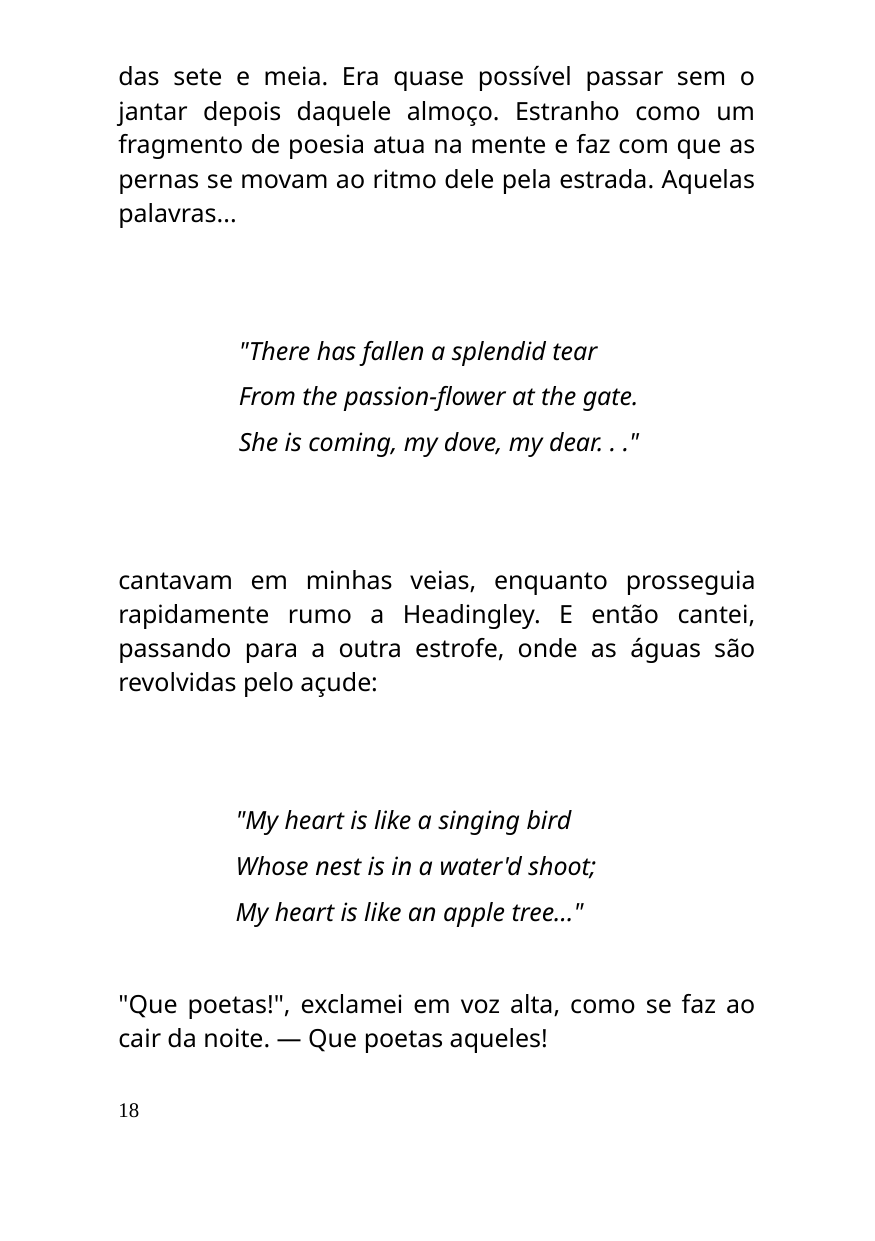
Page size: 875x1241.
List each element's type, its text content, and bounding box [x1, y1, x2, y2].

text She is coming, my dove, my dear. . ." [118, 425, 756, 459]
text From the passion-flower at the gate. [118, 379, 756, 413]
text "There has fallen a splendid tear [118, 333, 756, 367]
text "My heart is like a singing bird [118, 803, 756, 837]
text My heart is like an apple tree..." [118, 895, 756, 929]
text das sete e meia. Era quase possível passar sem o jantar depois daquele almoço. Estranho como um fragmento de poesia atua na mente e faz com que as pernas se movam ao ritmo dele pela estrada. Aquelas palavras... [118, 59, 756, 229]
text "Que poetas!", exclamei em voz alta, como se faz ao cair da noite. — Que poetas aqueles! [118, 987, 756, 1055]
text Whose nest is in a water'd shoot; [118, 849, 756, 883]
text cantavam em minhas veias, enquanto prosseguia rapidamente rumo a Headingley. E então cantei, passando para a outra estrofe, onde as águas são revolvidas pelo açude: [118, 563, 756, 699]
